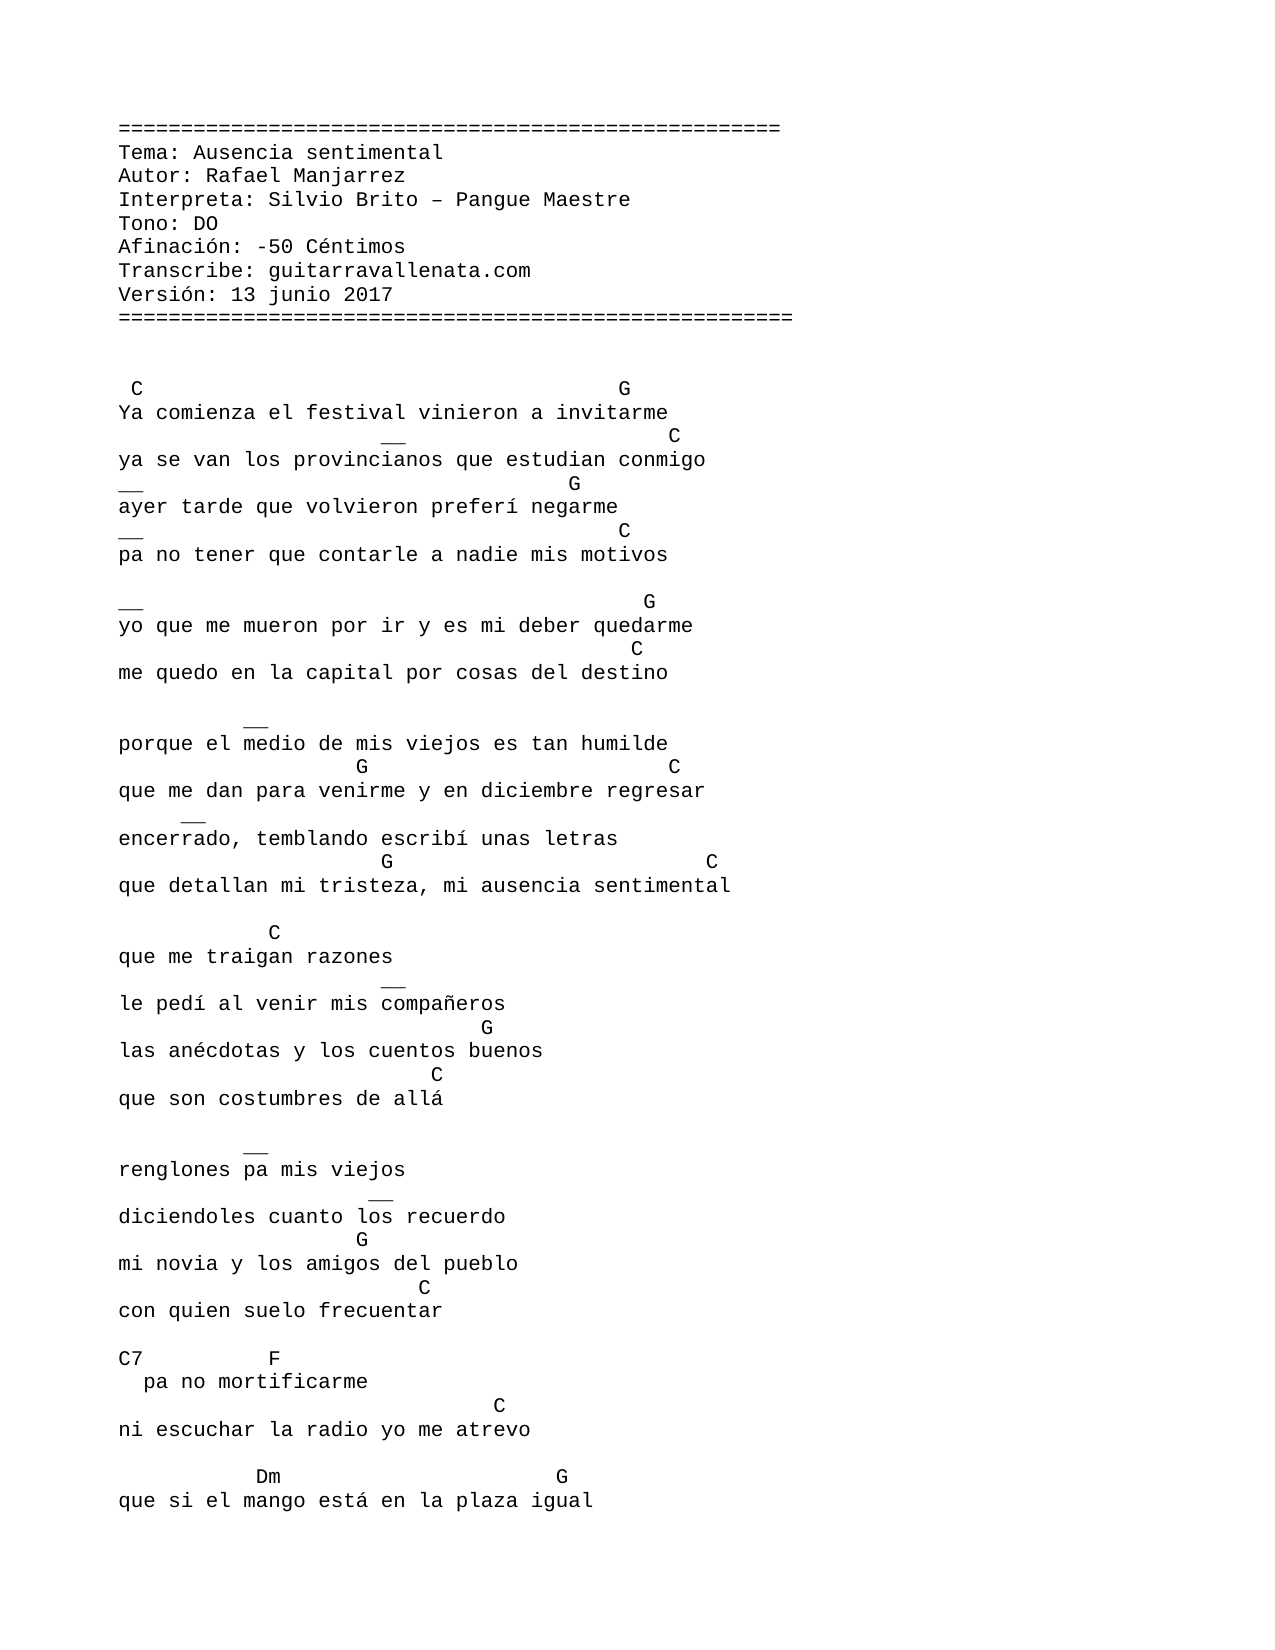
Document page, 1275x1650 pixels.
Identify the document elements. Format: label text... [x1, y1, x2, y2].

text que son costumbres de allá [118, 1088, 1157, 1111]
text Dm G [118, 1466, 1157, 1489]
text C G [118, 378, 1157, 402]
text C [118, 1395, 1157, 1419]
text __ G [118, 473, 1157, 496]
text __ C [118, 520, 1157, 544]
text que me traigan razones [118, 946, 1157, 969]
text que si el mango está en la plaza igual [118, 1489, 1157, 1513]
text G [118, 1229, 1157, 1253]
text las anécdotas y los cuentos buenos [118, 1040, 1157, 1064]
text yo que me mueron por ir y es mi deber quedarme [118, 615, 1157, 638]
text diciendoles cuanto los recuerdo [118, 1206, 1157, 1229]
text __ [118, 709, 1157, 733]
text __ [118, 1182, 1157, 1206]
text ===================================================== [118, 118, 1157, 142]
text G C [118, 757, 1157, 780]
text encerrado, temblando escribí unas letras [118, 827, 1157, 851]
text ====================================================== [118, 307, 1157, 331]
text Afinación: -50 Céntimos [118, 236, 1157, 260]
text __ [118, 1135, 1157, 1158]
text ni escuchar la radio yo me atrevo [118, 1419, 1157, 1442]
text mi novia y los amigos del pueblo [118, 1253, 1157, 1277]
text que me dan para venirme y en diciembre regresar [118, 780, 1157, 804]
text Interpreta: Silvio Brito – Pangue Maestre [118, 189, 1157, 213]
text C [118, 1277, 1157, 1300]
text porque el medio de mis viejos es tan humilde [118, 733, 1157, 757]
text C7 F [118, 1348, 1157, 1371]
text Tema: Ausencia sentimental [118, 142, 1157, 165]
text que detallan mi tristeza, mi ausencia sentimental [118, 875, 1157, 898]
text __ [118, 804, 1157, 827]
text ya se van los provincianos que estudian conmigo [118, 449, 1157, 473]
text __ G [118, 591, 1157, 615]
text pa no tener que contarle a nadie mis motivos [118, 544, 1157, 567]
text G C [118, 851, 1157, 875]
text C [118, 922, 1157, 946]
text Versión: 13 junio 2017 [118, 284, 1157, 307]
text Transcribe: guitarravallenata.com [118, 260, 1157, 284]
text Tono: DO [118, 213, 1157, 236]
text ayer tarde que volvieron preferí negarme [118, 496, 1157, 520]
text C [118, 638, 1157, 662]
text renglones pa mis viejos [118, 1158, 1157, 1182]
text pa no mortificarme [118, 1371, 1157, 1395]
text con quien suelo frecuentar [118, 1300, 1157, 1324]
text __ C [118, 426, 1157, 449]
text __ [118, 969, 1157, 993]
text me quedo en la capital por cosas del destino [118, 662, 1157, 686]
text Autor: Rafael Manjarrez [118, 165, 1157, 189]
text C [118, 1064, 1157, 1088]
text Ya comienza el festival vinieron a invitarme [118, 402, 1157, 426]
text le pedí al venir mis compañeros [118, 993, 1157, 1017]
text G [118, 1017, 1157, 1040]
